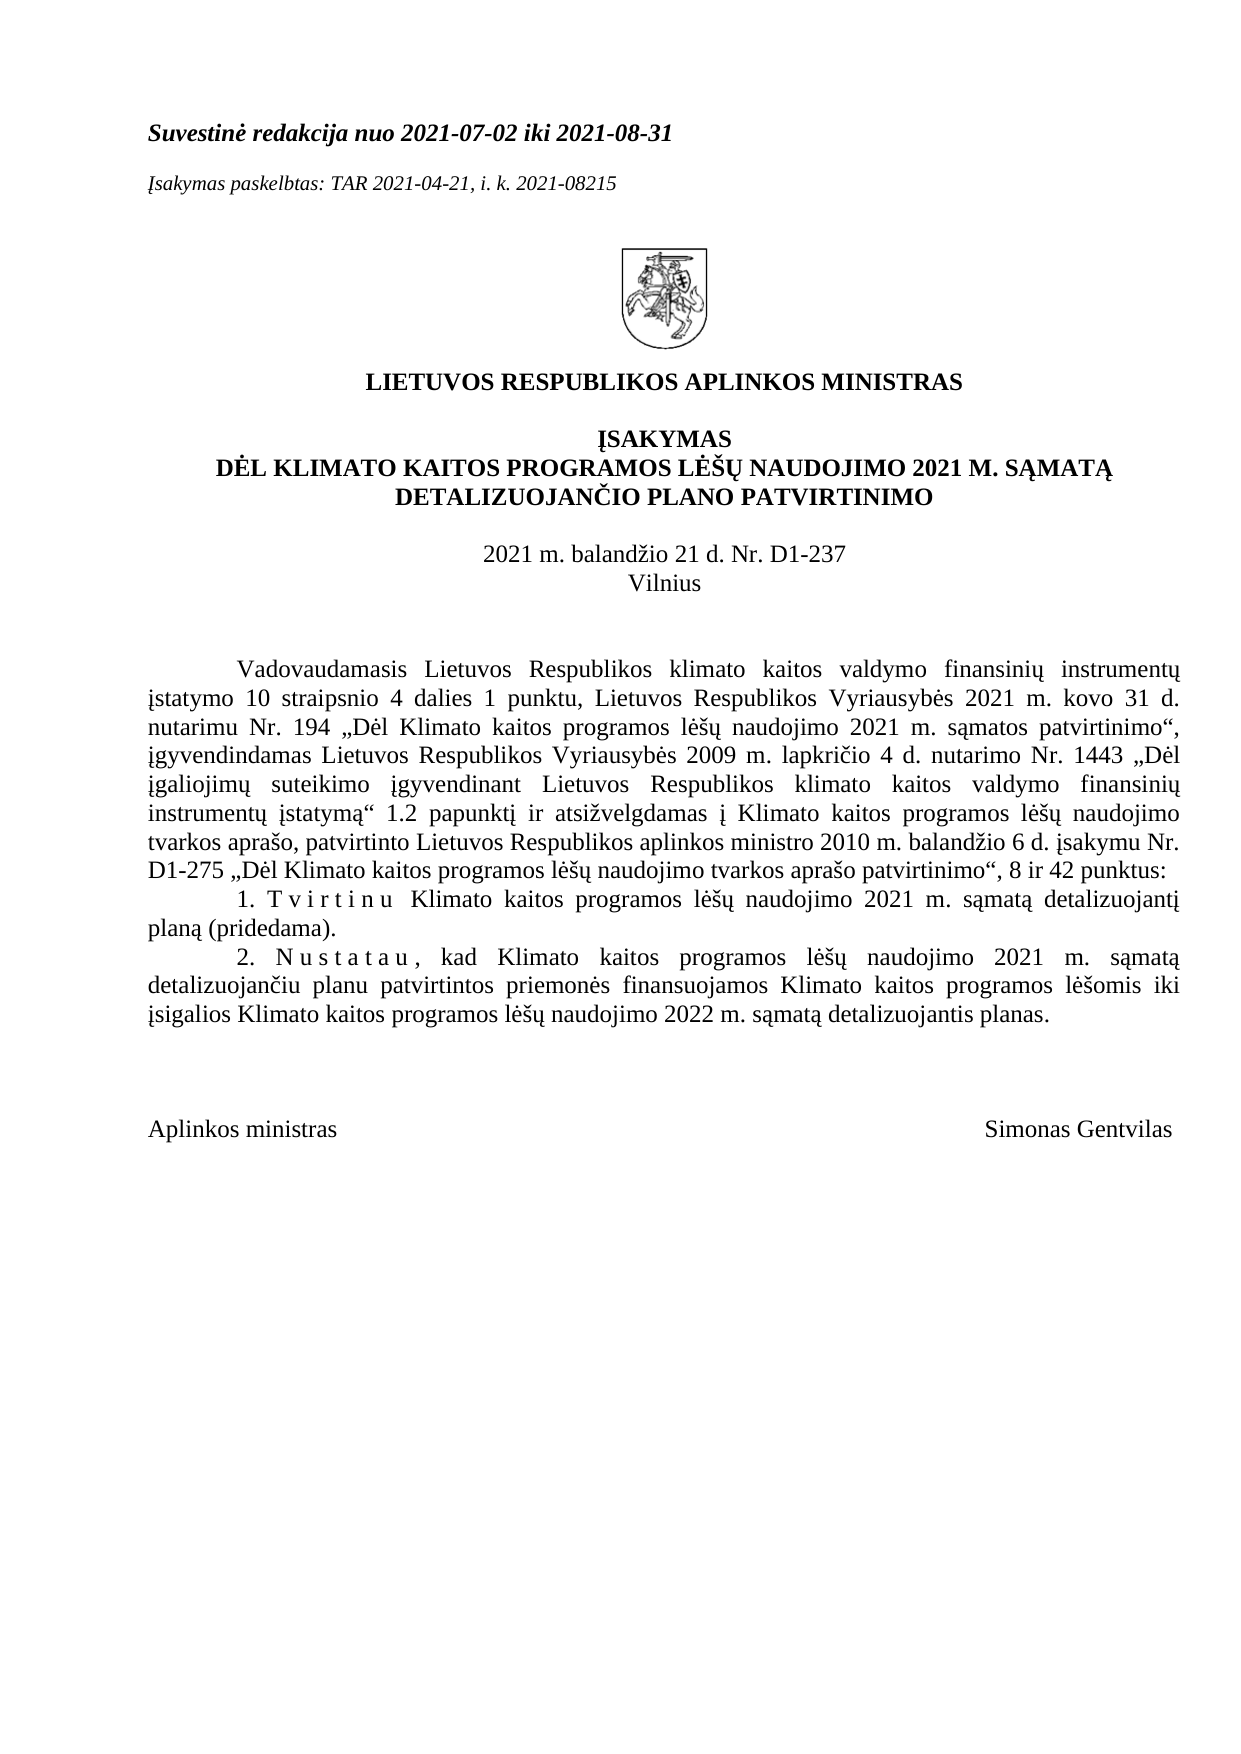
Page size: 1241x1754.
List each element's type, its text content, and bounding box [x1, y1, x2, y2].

text DĖL KLIMATO KAITOS PROGRAMOS LĖŠŲ NAUDOJIMO 2021 M. SĄMATĄ DETALIZUOJANČIO PLANO PATVIRTINIMO [148, 453, 1181, 510]
text Aplinkos ministras Simonas Gentvilas [148, 1114, 1181, 1143]
text LIETUVOS RESPUBLIKOS APLINKOS MINISTRAS [148, 367, 1181, 395]
text 2021 m. balandžio 21 d. Nr. D1-237 [148, 539, 1181, 568]
text Vilnius [148, 568, 1181, 597]
text 1. Tvirtinu Klimato kaitos programos lėšų naudojimo 2021 m. sąmatą detalizuojantį planą (pridedama). [148, 884, 1181, 942]
text Įsakymas paskelbtas: TAR 2021-04-21, i. k. 2021-08215 [148, 171, 1181, 195]
text ĮSAKYMAS [148, 424, 1181, 453]
text 2. Nustatau, kad Klimato kaitos programos lėšų naudojimo 2021 m. sąmatą detalizuojančiu planu patvirtintos priemonės finansuojamos Klimato kaitos programos lėšomis iki įsigalios Klimato kaitos programos lėšų naudojimo 2022 m. sąmatą detalizuojantis planas. [148, 942, 1181, 1028]
text Suvestinė redakcija nuo 2021-07-02 iki 2021-08-31 [148, 118, 1181, 147]
text Vadovaudamasis Lietuvos Respublikos klimato kaitos valdymo finansinių instrumentų įstatymo 10 straipsnio 4 dalies 1 punktu, Lietuvos Respublikos Vyriausybės 2021 m. kovo 31 d. nutarimu Nr. 194 „Dėl Klimato kaitos programos lėšų naudojimo 2021 m. sąmatos patvirtinimo“, įgyvendindamas Lietuvos Respublikos Vyriausybės 2009 m. lapkričio 4 d. nutarimo Nr. 1443 „Dėl įgaliojimų suteikimo įgyvendinant Lietuvos Respublikos klimato kaitos valdymo finansinių instrumentų įstatymą“ 1.2 papunktį ir atsižvelgdamas į Klimato kaitos programos lėšų naudojimo tvarkos aprašo, patvirtinto Lietuvos Respublikos aplinkos ministro 2010 m. balandžio 6 d. įsakymu Nr. D1-275 „Dėl Klimato kaitos programos lėšų naudojimo tvarkos aprašo patvirtinimo“, 8 ir 42 punktus: [148, 654, 1181, 884]
